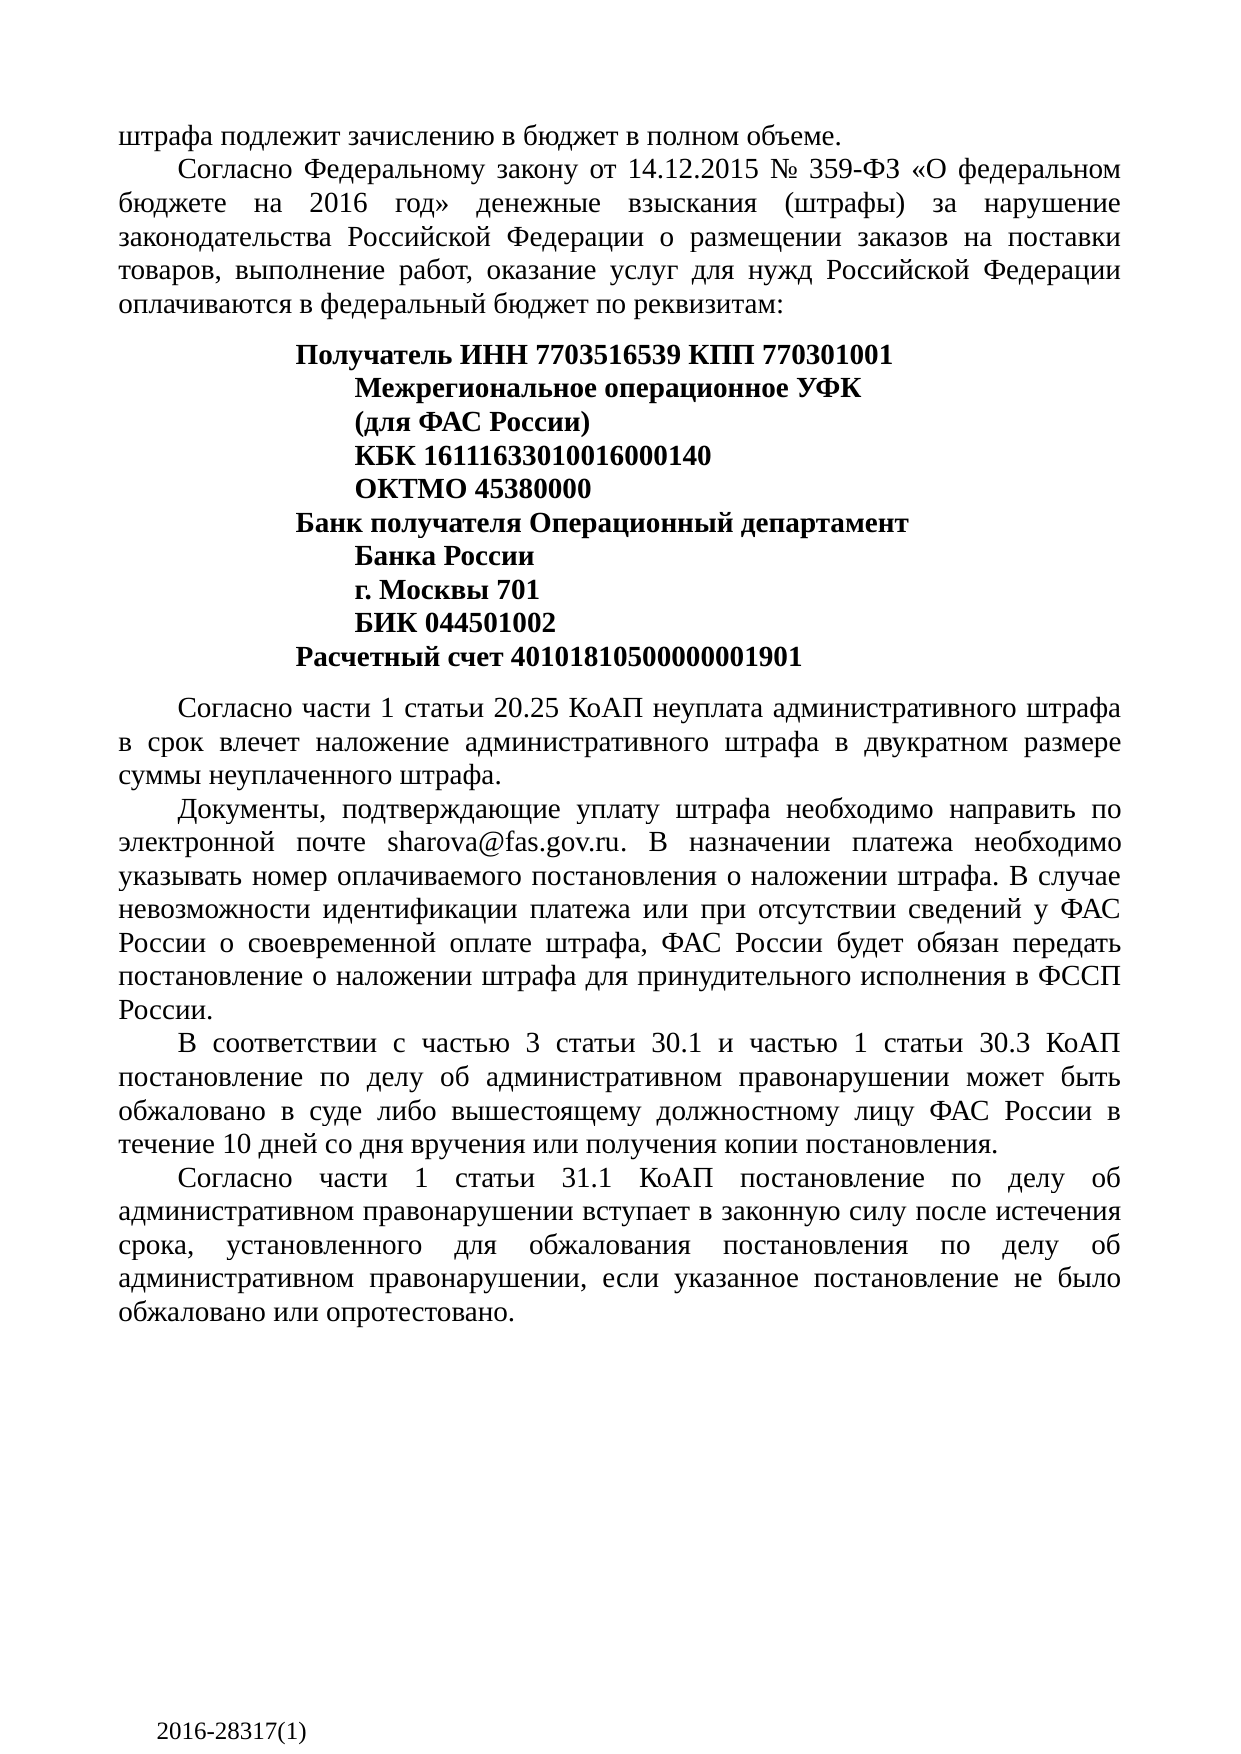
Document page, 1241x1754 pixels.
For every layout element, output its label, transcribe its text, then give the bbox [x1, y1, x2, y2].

text Межрегиональное операционное УФК [354, 371, 1122, 404]
text Расчетный счет 40101810500000001901 [295, 639, 1122, 672]
text КБК 16111633010016000140 [354, 438, 1122, 471]
text Получатель ИНН 7703516539 КПП 770301001 [295, 337, 1122, 371]
text Банк получателя Операционный департамент [295, 505, 1122, 538]
text Банка России [354, 538, 1122, 572]
text Документы, подтверждающие уплату штрафа необходимо направить по электронной почте sharova@fas.gov.ru. В назначении платежа необходимо указывать номер оплачиваемого постановления о наложении штрафа. В случае невозможности идентификации платежа или при отсутствии сведений у ФАС России о своевременной оплате штрафа, ФАС России будет обязан передать постановление о наложении штрафа для принудительного исполнения в ФССП России. [118, 791, 1122, 1026]
text (для ФАС России) [354, 404, 1122, 438]
text г. Москвы 701 [354, 572, 1122, 605]
text БИК 044501002 [354, 605, 1122, 639]
text Согласно части 1 статьи 20.25 КоАП неуплата административного штрафа в срок влечет наложение административного штрафа в двукратном размере суммы неуплаченного штрафа. [118, 690, 1122, 791]
text штрафа подлежит зачислению в бюджет в полном объеме. [118, 118, 1122, 152]
text В соответствии с частью 3 статьи 30.1 и частью 1 статьи 30.3 КоАП постановление по делу об административном правонарушении может быть обжаловано в суде либо вышестоящему должностному лицу ФАС России в течение 10 дней со дня вручения или получения копии постановления. [118, 1026, 1122, 1160]
text ОКТМО 45380000 [354, 471, 1122, 505]
text Согласно Федеральному закону от 14.12.2015 № 359-ФЗ «О федеральном бюджете на 2016 год» денежные взыскания (штрафы) за нарушение законодательства Российской Федерации о размещении заказов на поставки товаров, выполнение работ, оказание услуг для нужд Российской Федерации оплачиваются в федеральный бюджет по реквизитам: [118, 152, 1122, 319]
text Согласно части 1 статьи 31.1 КоАП постановление по делу об административном правонарушении вступает в законную силу после истечения срока, установленного для обжалования постановления по делу об административном правонарушении, если указанное постановление не было обжаловано или опротестовано. [118, 1160, 1122, 1327]
